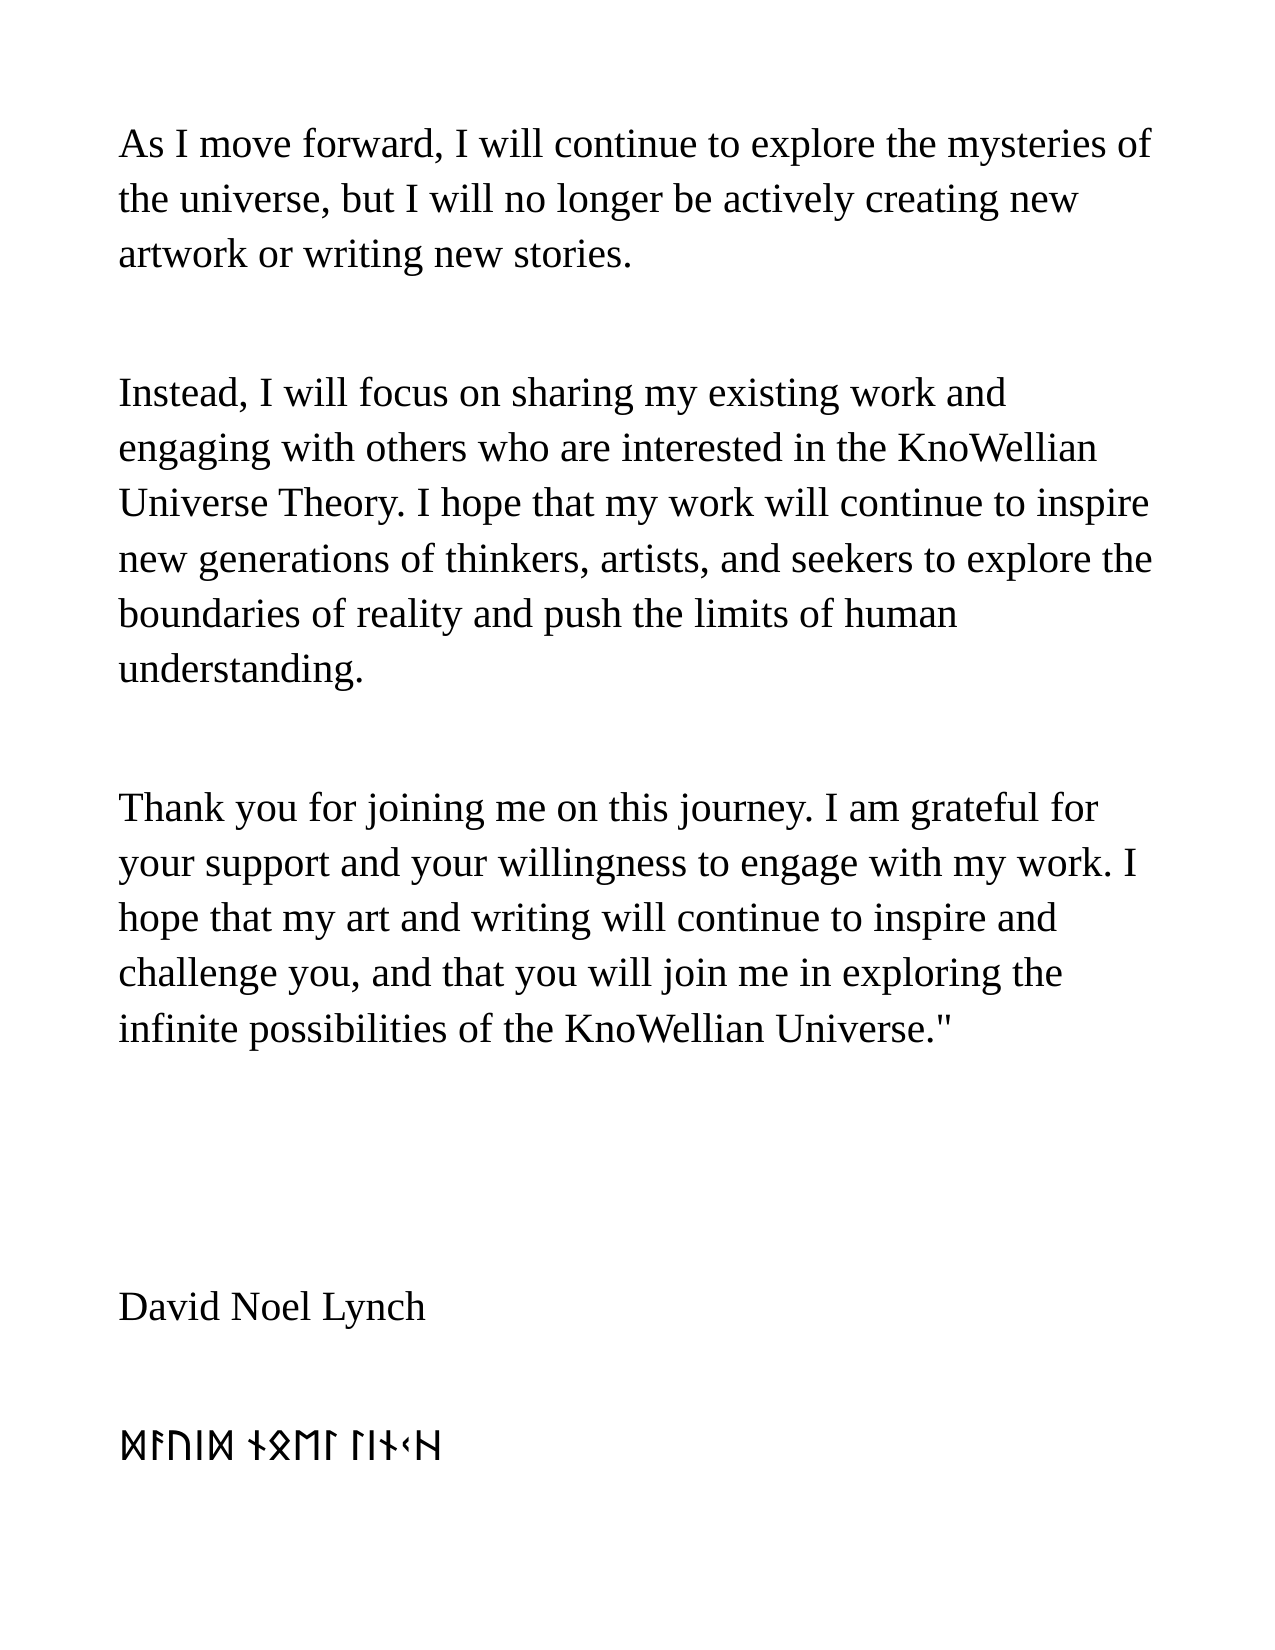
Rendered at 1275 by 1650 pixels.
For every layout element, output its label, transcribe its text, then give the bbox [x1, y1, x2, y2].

text David Noel Lynch [118, 1282, 1157, 1330]
text ᛞᚨᚢᛁᛞ ᚾᛟᛖᛚ ᛚᛁᚾᚲᚺ [118, 1421, 1157, 1469]
text Thank you for joining me on this journey. I am grateful for your support and your willingness to engage with my work. I hope that my art and writing will continue to inspire and challenge you, and that you will join me in exploring the infinite possibilities of the KnoWellian Universe." [118, 783, 1157, 1051]
text Instead, I will focus on sharing my existing work and engaging with others who are interested in the KnoWellian Universe Theory. I hope that my work will continue to inspire new generations of thinkers, artists, and seekers to explore the boundaries of reality and push the limits of human understanding. [118, 368, 1157, 691]
text As I move forward, I will continue to explore the mysteries of the universe, but I will no longer be actively creating new artwork or writing new stories. [118, 118, 1157, 276]
